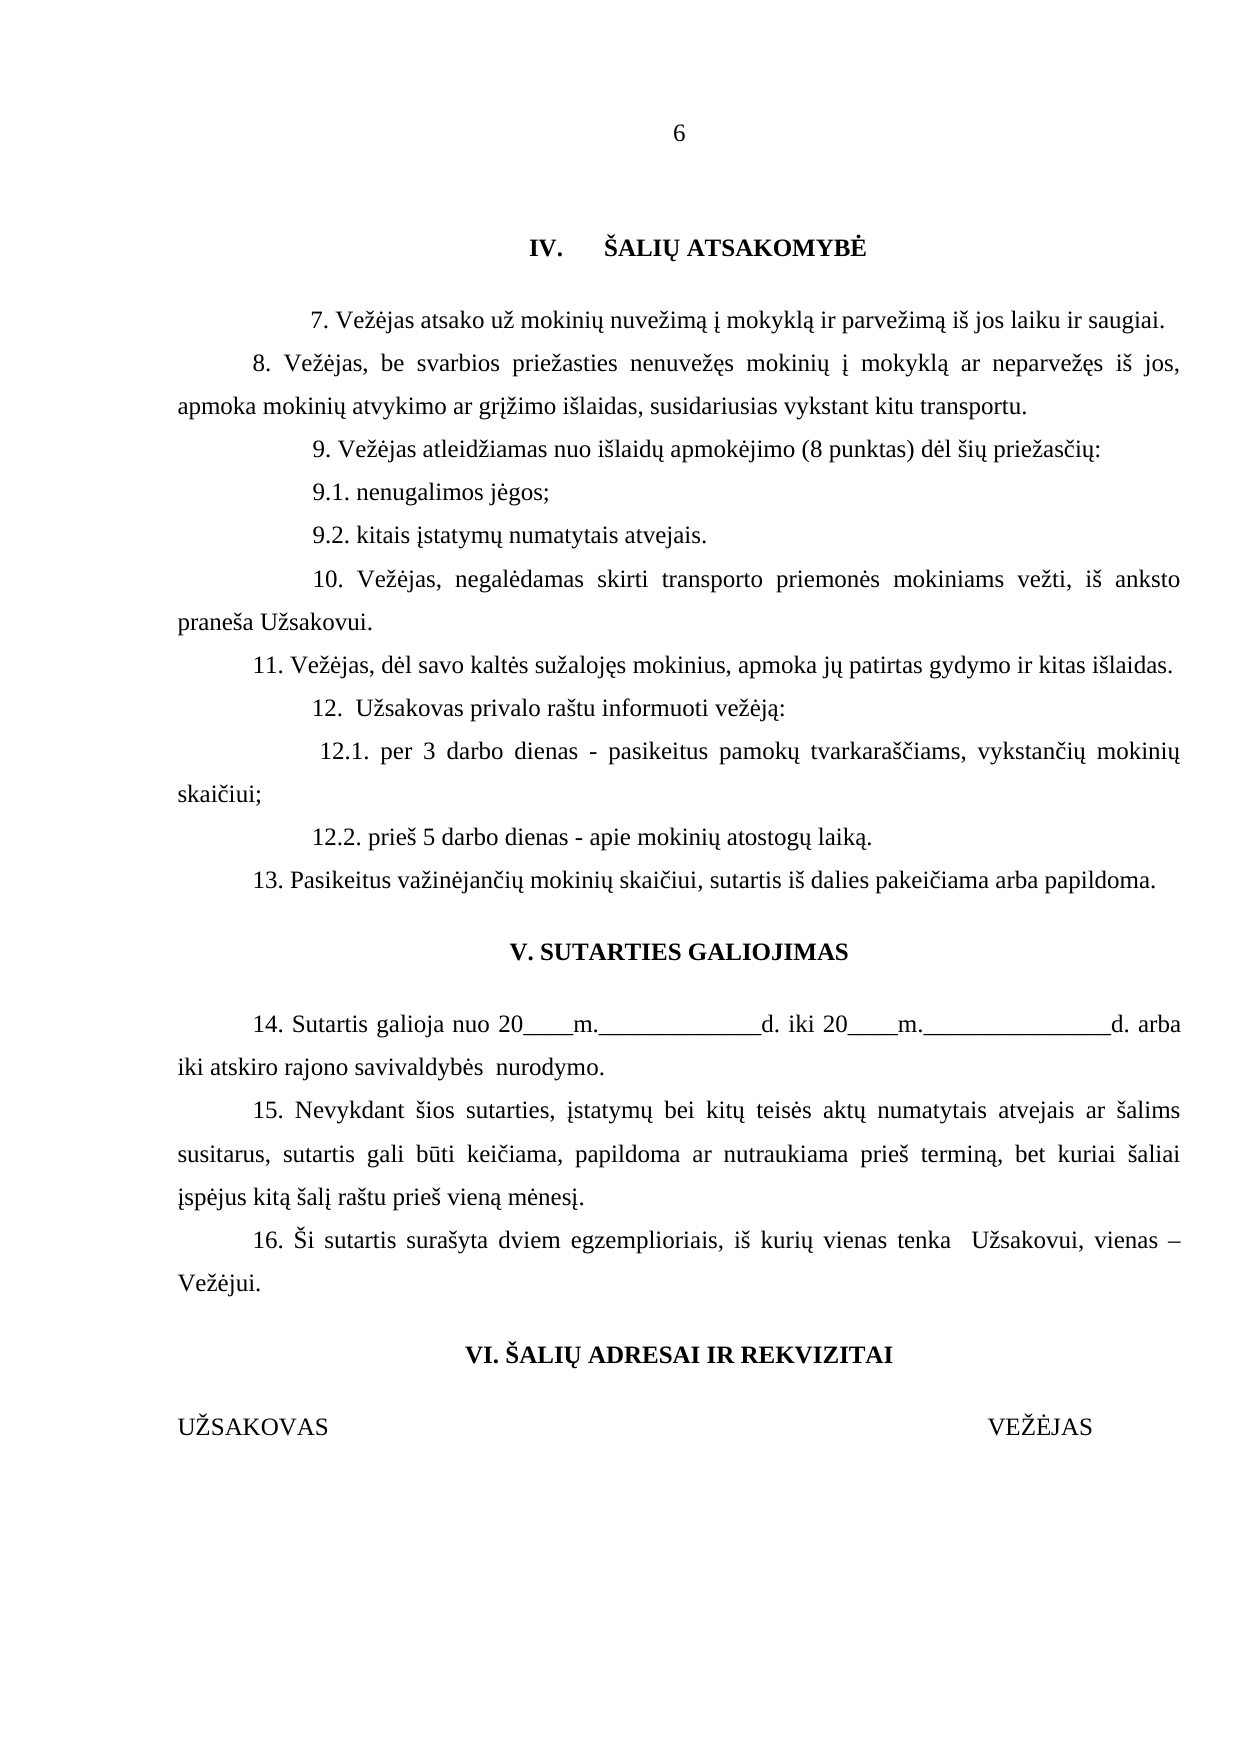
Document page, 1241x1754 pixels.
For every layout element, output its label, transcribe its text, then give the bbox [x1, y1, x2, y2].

text VI. ŠALIŲ ADRESAI IR REKVIZITAI [177, 1340, 1181, 1369]
text V. SUTARTIES GALIOJIMAS [177, 937, 1181, 966]
text 16. Ši sutartis surašyta dviem egzemplioriais, iš kurių vienas tenka Užsakovui, vienas – Vežėjui. [177, 1225, 1181, 1297]
text 11. Vežėjas, dėl savo kaltės sužalojęs mokinius, apmoka jų patirtas gydymo ir kitas išlaidas. [177, 650, 1181, 679]
text 8. Vežėjas, be svarbios priežasties nenuvežęs mokinių į mokyklą ar neparvežęs iš jos, apmoka mokinių atvykimo ar grįžimo išlaidas, susidariusias vykstant kitu transportu. [177, 348, 1181, 420]
text 12.2. prieš 5 darbo dienas - apie mokinių atostogų laiką. [312, 822, 1181, 851]
text 15. Nevykdant šios sutarties, įstatymų bei kitų teisės aktų numatytais atvejais ar šalims susitarus, sutartis gali būti keičiama, papildoma ar nutraukiama prieš terminą, bet kuriai šaliai įspėjus kitą šalį raštu prieš vieną mėnesį. [177, 1096, 1181, 1211]
text UŽSAKOVAS VEŽĖJAS [177, 1412, 1181, 1441]
text 10. Vežėjas, negalėdamas skirti transporto priemonės mokiniams vežti, iš anksto praneša Užsakovui. [177, 564, 1181, 636]
text 13. Pasikeitus važinėjančių mokinių skaičiui, sutartis iš dalies pakeičiama arba papildoma. [177, 866, 1181, 894]
text 9.1. nenugalimos jėgos; [177, 477, 1181, 506]
text IV. ŠALIŲ ATSAKOMYBĖ [215, 233, 1181, 262]
text 12.1. per 3 darbo dienas - pasikeitus pamokų tvarkaraščiams, vykstančių mokinių skaičiui; [177, 736, 1181, 808]
text 9.2. kitais įstatymų numatytais atvejais. [177, 521, 1181, 549]
text 12. Užsakovas privalo raštu informuoti vežėją: [312, 693, 1181, 722]
text 7. Vežėjas atsako už mokinių nuvežimą į mokyklą ir parvežimą iš jos laiku ir saugiai. [177, 305, 1181, 334]
text 14. Sutartis galioja nuo 20____m._____________d. iki 20____m._______________d. arba iki atskiro rajono savivaldybės nurodymo. [177, 1009, 1181, 1081]
text 9. Vežėjas atleidžiamas nuo išlaidų apmokėjimo (8 punktas) dėl šių priežasčių: [177, 434, 1181, 463]
